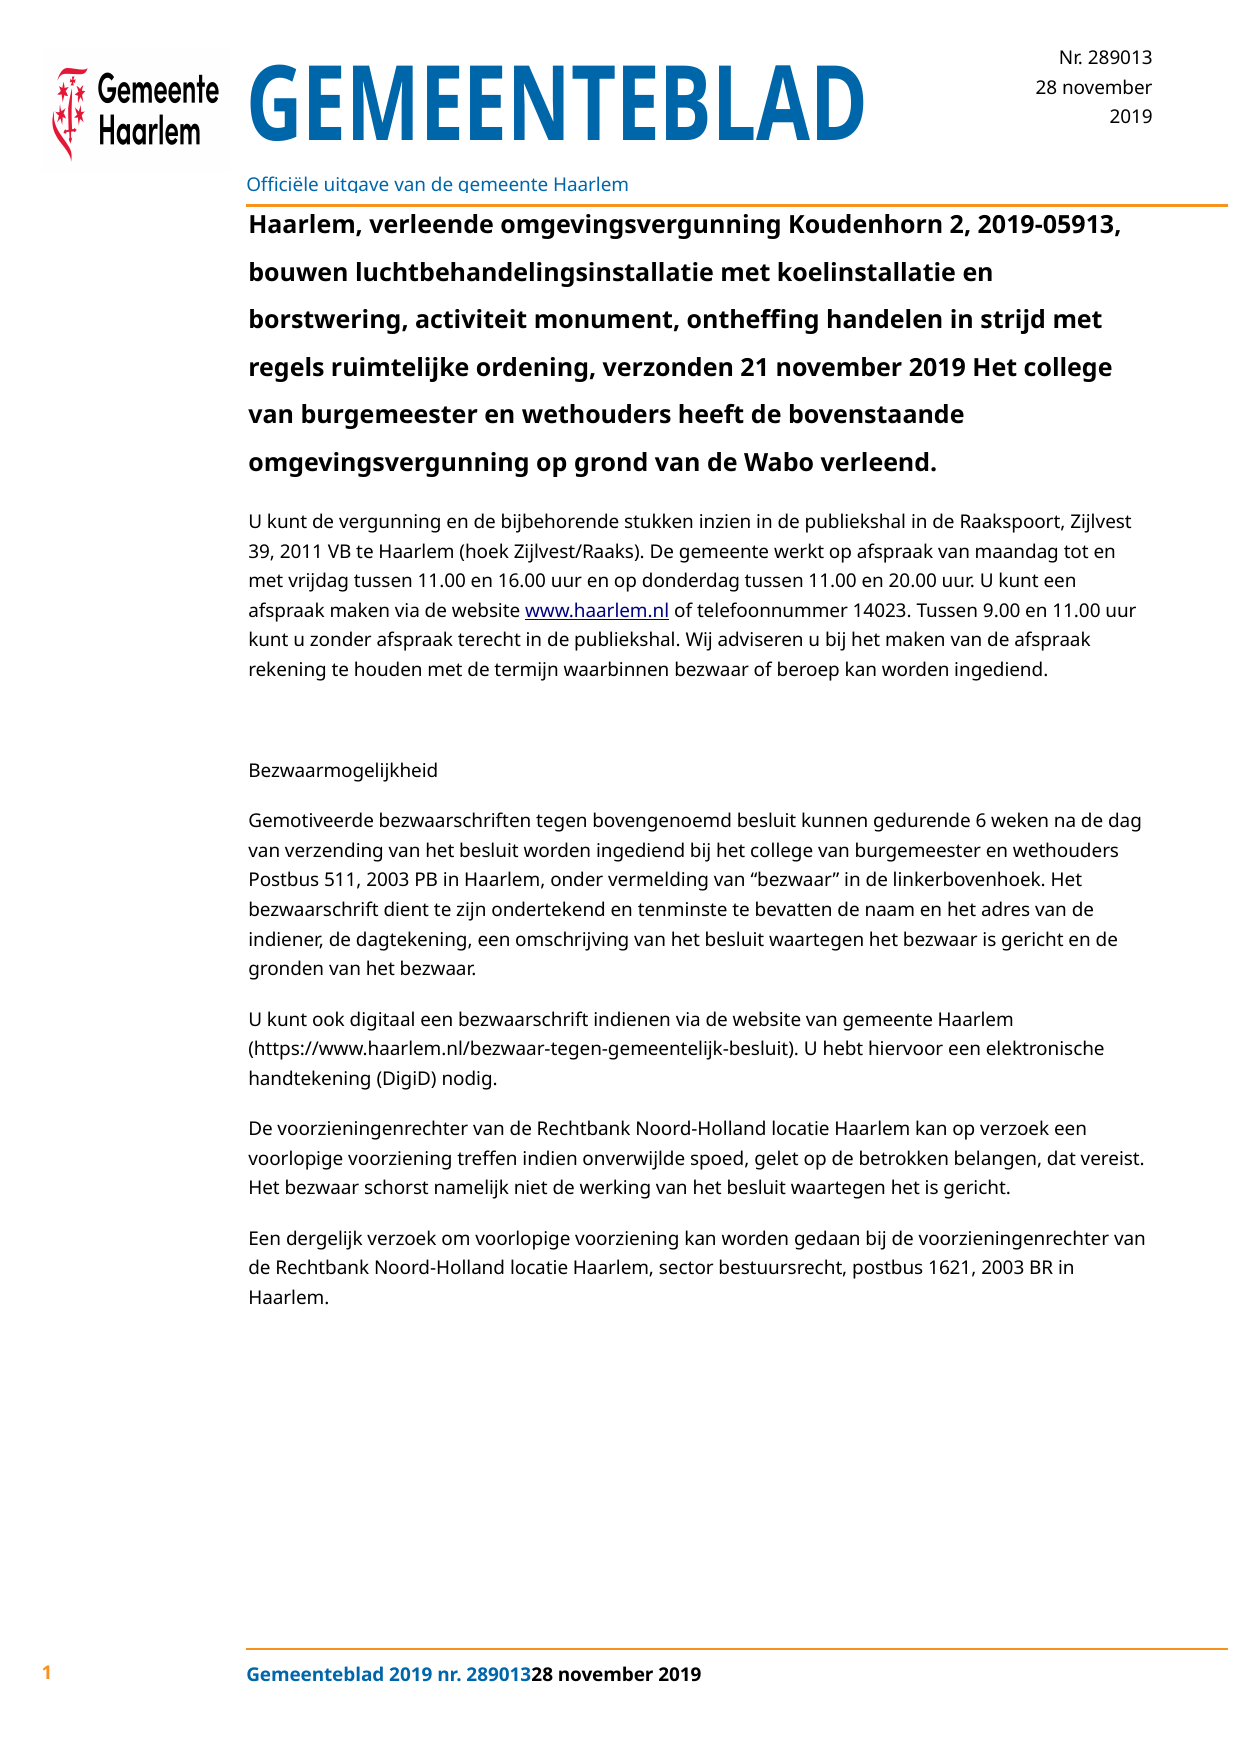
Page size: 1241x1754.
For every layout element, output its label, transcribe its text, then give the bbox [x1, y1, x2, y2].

picture [41, 47, 231, 172]
text De voorzieningenrechter van de Rechtbank Noord-Holland locatie Haarlem kan op verzoek een voorlopige voorziening treffen indien onverwijlde spoed, gelet op de betrokken belangen, dat vereist. Het bezwaar schorst namelijk niet de werking van het besluit waartegen het is gericht. [248, 1115, 1152, 1200]
text Gemotiveerde bezwaarschriften tegen bovengenoemd besluit kunnen gedurende 6 weken na de dag van verzending van het besluit worden ingediend bij het college van burgemeester en wethouders Postbus 511, 2003 PB in Haarlem, onder vermelding van “bezwaar” in de linkerbovenhoek. Het bezwaarschrift dient te zijn ondertekend en tenminste te bevatten de naam en het adres van de indiener, de dagtekening, een omschrijving van het besluit waartegen het bezwaar is gericht en de gronden van het bezwaar. [248, 807, 1152, 981]
text Haarlem, verleende omgevingsvergunning Koudenhorn 2, 2019-05913, bouwen luchtbehandelingsinstallatie met koelinstallatie en borstwering, activiteit monument, ontheffing handelen in strijd met regels ruimtelijke ordening, verzonden 21 november 2019 Het college van burgemeester en wethouders heeft de bovenstaande omgevingsvergunning op grond van de Wabo verleend. [248, 207, 1152, 479]
text Bezwaarmogelijkheid [248, 757, 1152, 783]
text Een dergelijk verzoek om voorlopige voorziening kan worden gedaan bij de voorzieningenrechter van de Rechtbank Noord-Holland locatie Haarlem, sector bestuursrecht, postbus 1621, 2003 BR in Haarlem. [248, 1225, 1152, 1310]
text U kunt de vergunning en de bijbehorende stukken inzien in de publiekshal in de Raakspoort, Zijlvest 39, 2011 VB te Haarlem (hoek Zijlvest/Raaks). De gemeente werkt op afspraak van maandag tot en met vrijdag tussen 11.00 en 16.00 uur en op donderdag tussen 11.00 en 20.00 uur. U kunt een afspraak maken via de website www.haarlem.nl of telefoonnummer 14023. Tussen 9.00 en 11.00 uur kunt u zonder afspraak terecht in de publiekshal. Wij adviseren u bij het maken van de afspraak rekening te houden met de termijn waarbinnen bezwaar of beroep kan worden ingediend. [248, 508, 1152, 682]
text U kunt ook digitaal een bezwaarschrift indienen via de website van gemeente Haarlem (https://www.haarlem.nl/bezwaar-tegen-gemeentelijk-besluit). U hebt hiervoor een elektronische handtekening (DigiD) nodig. [248, 1006, 1152, 1091]
